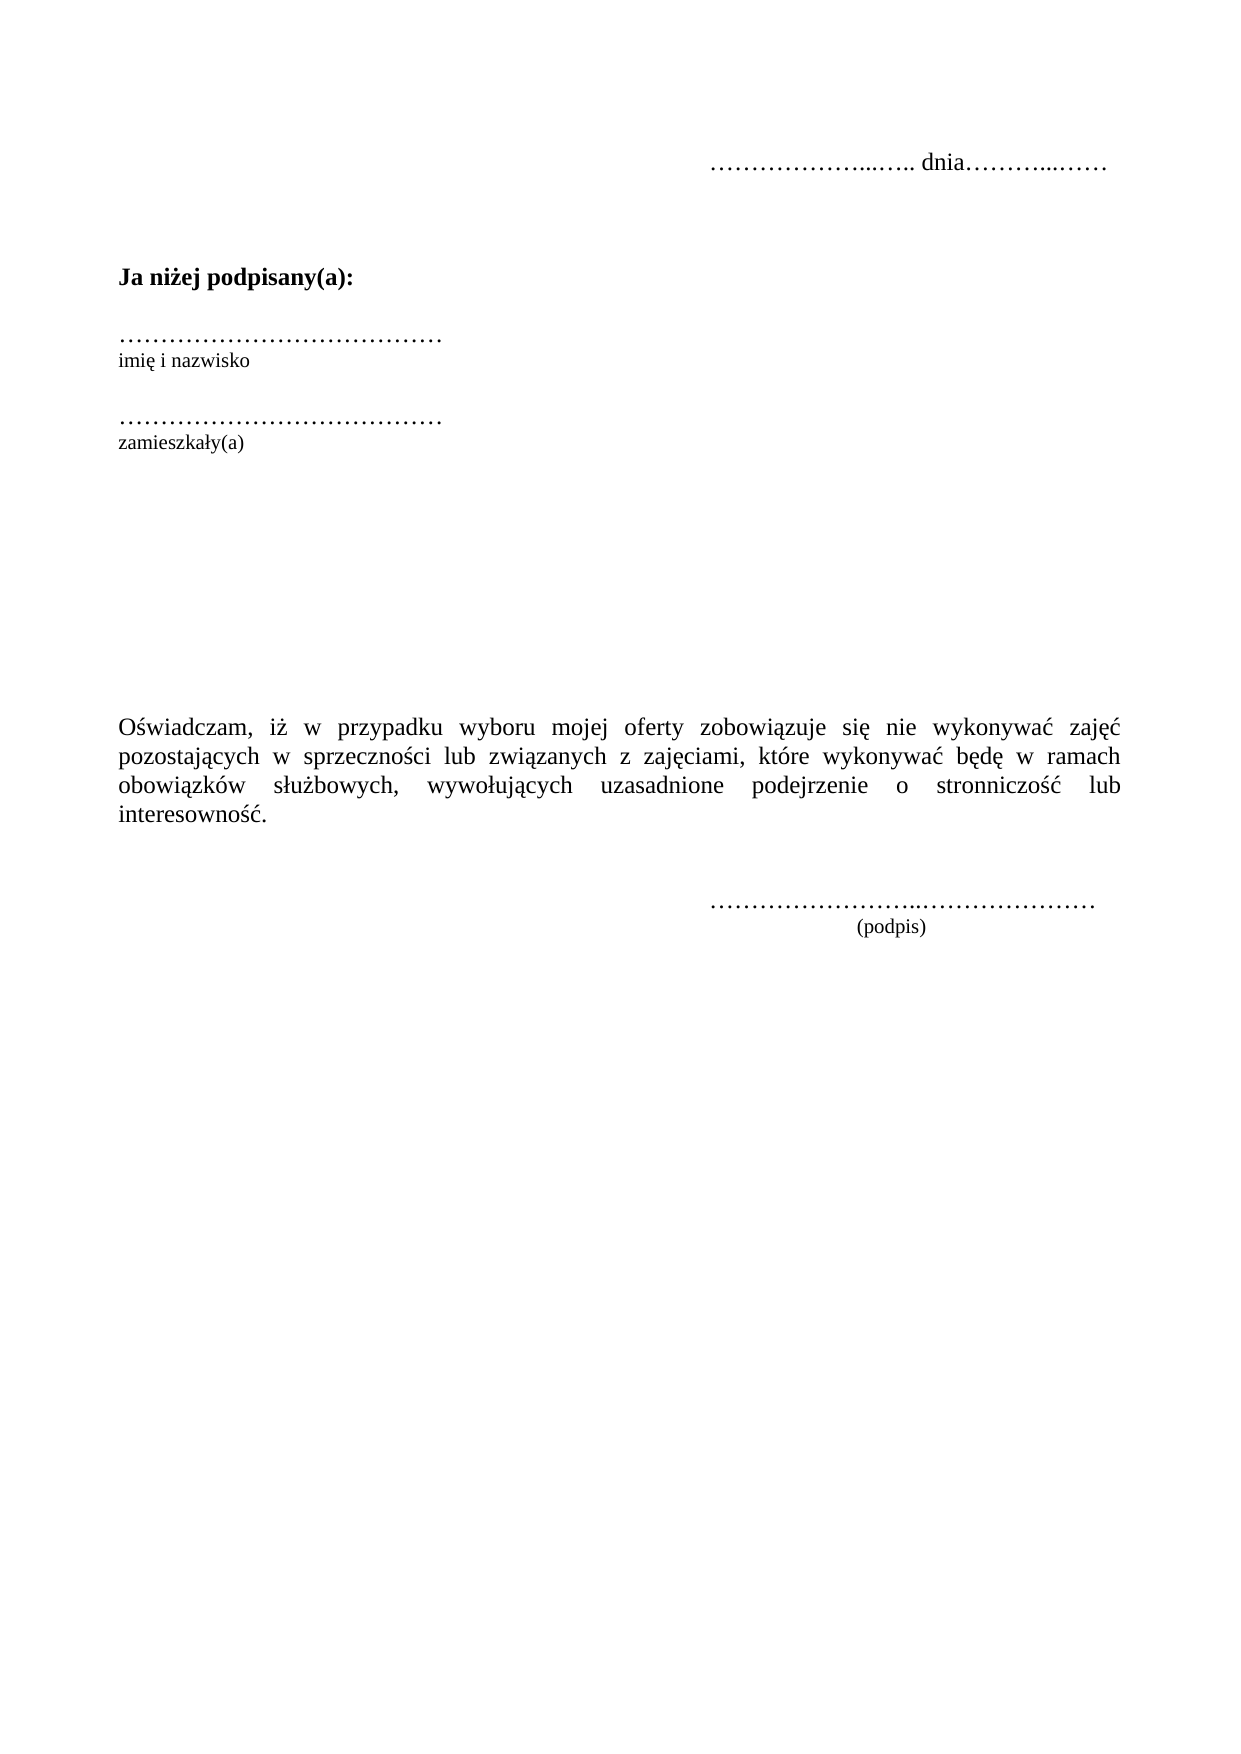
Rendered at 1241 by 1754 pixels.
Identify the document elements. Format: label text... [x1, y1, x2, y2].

text Oświadczam, iż w przypadku wyboru mojej oferty zobowiązuje się nie wykonywać zajęć pozostających w sprzeczności lub związanych z zajęciami, które wykonywać będę w ramach obowiązków służbowych, wywołujących uzasadnione podejrzenie o stronniczość lub interesowność. [118, 712, 1122, 827]
text ………………………………… [118, 401, 1122, 430]
text ………………...….. dnia………...…… [118, 147, 1122, 176]
text Ja niżej podpisany(a): [118, 262, 1122, 291]
text (podpis) [118, 914, 1122, 938]
text imię i nazwisko [118, 348, 1122, 372]
text ………………………………… [118, 319, 1122, 348]
text ……………………..………………… [118, 885, 1122, 914]
text zamieszkały(a) [118, 430, 1122, 454]
